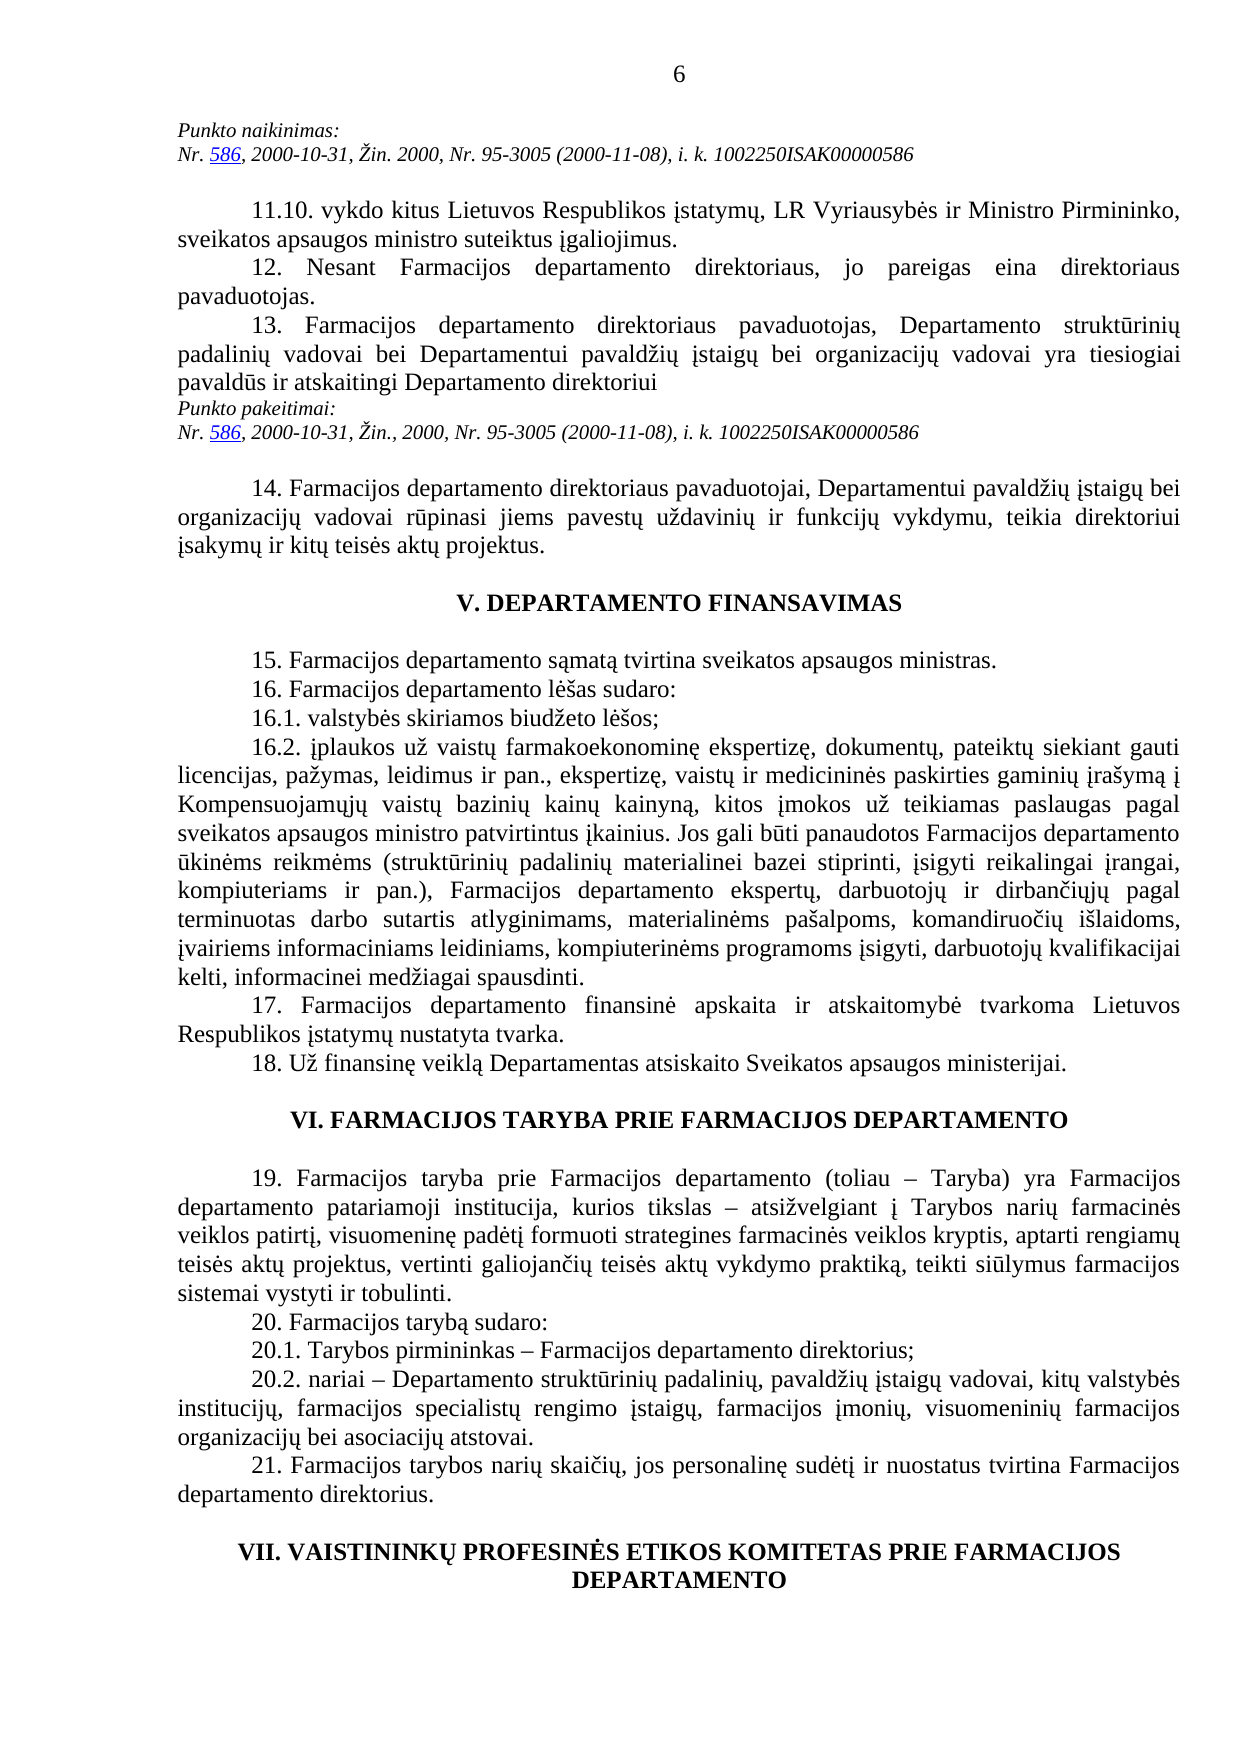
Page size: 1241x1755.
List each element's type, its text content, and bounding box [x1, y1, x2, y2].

text Nr. 586, 2000-10-31, Žin., 2000, Nr. 95-3005 (2000-11-08), i. k. 1002250ISAK00000586 [177, 420, 1181, 444]
text VI. FARMACIJOS TARYBA PRIE FARMACIJOS DEPARTAMENTO [177, 1106, 1181, 1134]
text 18. Už finansinę veiklą Departamentas atsiskaito Sveikatos apsaugos ministerijai. [177, 1048, 1181, 1077]
text Punkto pakeitimai: [177, 396, 1181, 420]
text Punkto naikinimas: [177, 118, 1181, 142]
text 20. Farmacijos tarybą sudaro: [177, 1307, 1181, 1336]
text 16.1. valstybės skiriamos biudžeto lėšos; [177, 703, 1181, 732]
text 20.2. nariai – Departamento struktūrinių padalinių, pavaldžių įstaigų vadovai, kitų valstybės institucijų, farmacijos specialistų rengimo įstaigų, farmacijos įmonių, visuomeninių farmacijos organizacijų bei asociacijų atstovai. [177, 1364, 1181, 1451]
text 14. Farmacijos departamento direktoriaus pavaduotojai, Departamentui pavaldžių įstaigų bei organizacijų vadovai rūpinasi jiems pavestų uždavinių ir funkcijų vykdymu, teikia direktoriui įsakymų ir kitų teisės aktų projektus. [177, 473, 1181, 559]
text 20.1. Tarybos pirmininkas – Farmacijos departamento direktorius; [177, 1336, 1181, 1364]
text 12. Nesant Farmacijos departamento direktoriaus, jo pareigas eina direktoriaus pavaduotojas. [177, 252, 1181, 310]
text 15. Farmacijos departamento sąmatą tvirtina sveikatos apsaugos ministras. [177, 646, 1181, 674]
text 16.2. įplaukos už vaistų farmakoekonominę ekspertizę, dokumentų, pateiktų siekiant gauti licencijas, pažymas, leidimus ir pan., ekspertizę, vaistų ir medicininės paskirties gaminių įrašymą į Kompensuojamųjų vaistų bazinių kainų kainyną, kitos įmokos už teikiamas paslaugas pagal sveikatos apsaugos ministro patvirtintus įkainius. Jos gali būti panaudotos Farmacijos departamento ūkinėms reikmėms (struktūrinių padalinių materialinei bazei stiprinti, įsigyti reikalingai įrangai, kompiuteriams ir pan.), Farmacijos departamento ekspertų, darbuotojų ir dirbančiųjų pagal terminuotas darbo sutartis atlyginimams, materialinėms pašalpoms, komandiruočių išlaidoms, įvairiems informaciniams leidiniams, kompiuterinėms programoms įsigyti, darbuotojų kvalifikacijai kelti, informacinei medžiagai spausdinti. [177, 732, 1181, 991]
text 19. Farmacijos taryba prie Farmacijos departamento (toliau – Taryba) yra Farmacijos departamento patariamoji institucija, kurios tikslas – atsižvelgiant į Tarybos narių farmacinės veiklos patirtį, visuomeninę padėtį formuoti strategines farmacinės veiklos kryptis, aptarti rengiamų teisės aktų projektus, vertinti galiojančių teisės aktų vykdymo praktiką, teikti siūlymus farmacijos sistemai vystyti ir tobulinti. [177, 1163, 1181, 1307]
text 13. Farmacijos departamento direktoriaus pavaduotojas, Departamento struktūrinių padalinių vadovai bei Departamentui pavaldžių įstaigų bei organizacijų vadovai yra tiesiogiai pavaldūs ir atskaitingi Departamento direktoriui [177, 310, 1181, 396]
text Nr. 586, 2000-10-31, Žin. 2000, Nr. 95-3005 (2000-11-08), i. k. 1002250ISAK00000586 [177, 142, 1181, 166]
text 16. Farmacijos departamento lėšas sudaro: [177, 674, 1181, 703]
text V. DEPARTAMENTO FINANSAVIMAS [177, 588, 1181, 617]
text 21. Farmacijos tarybos narių skaičių, jos personalinę sudėtį ir nuostatus tvirtina Farmacijos departamento direktorius. [177, 1451, 1181, 1508]
text 17. Farmacijos departamento finansinė apskaita ir atskaitomybė tvarkoma Lietuvos Respublikos įstatymų nustatyta tvarka. [177, 991, 1181, 1048]
text VII. VAISTININKŲ PROFESINĖS ETIKOS KOMITETAS PRIE FARMACIJOS DEPARTAMENTO [177, 1537, 1181, 1594]
text 11.10. vykdo kitus Lietuvos Respublikos įstatymų, LR Vyriausybės ir Ministro Pirmininko, sveikatos apsaugos ministro suteiktus įgaliojimus. [177, 195, 1181, 252]
